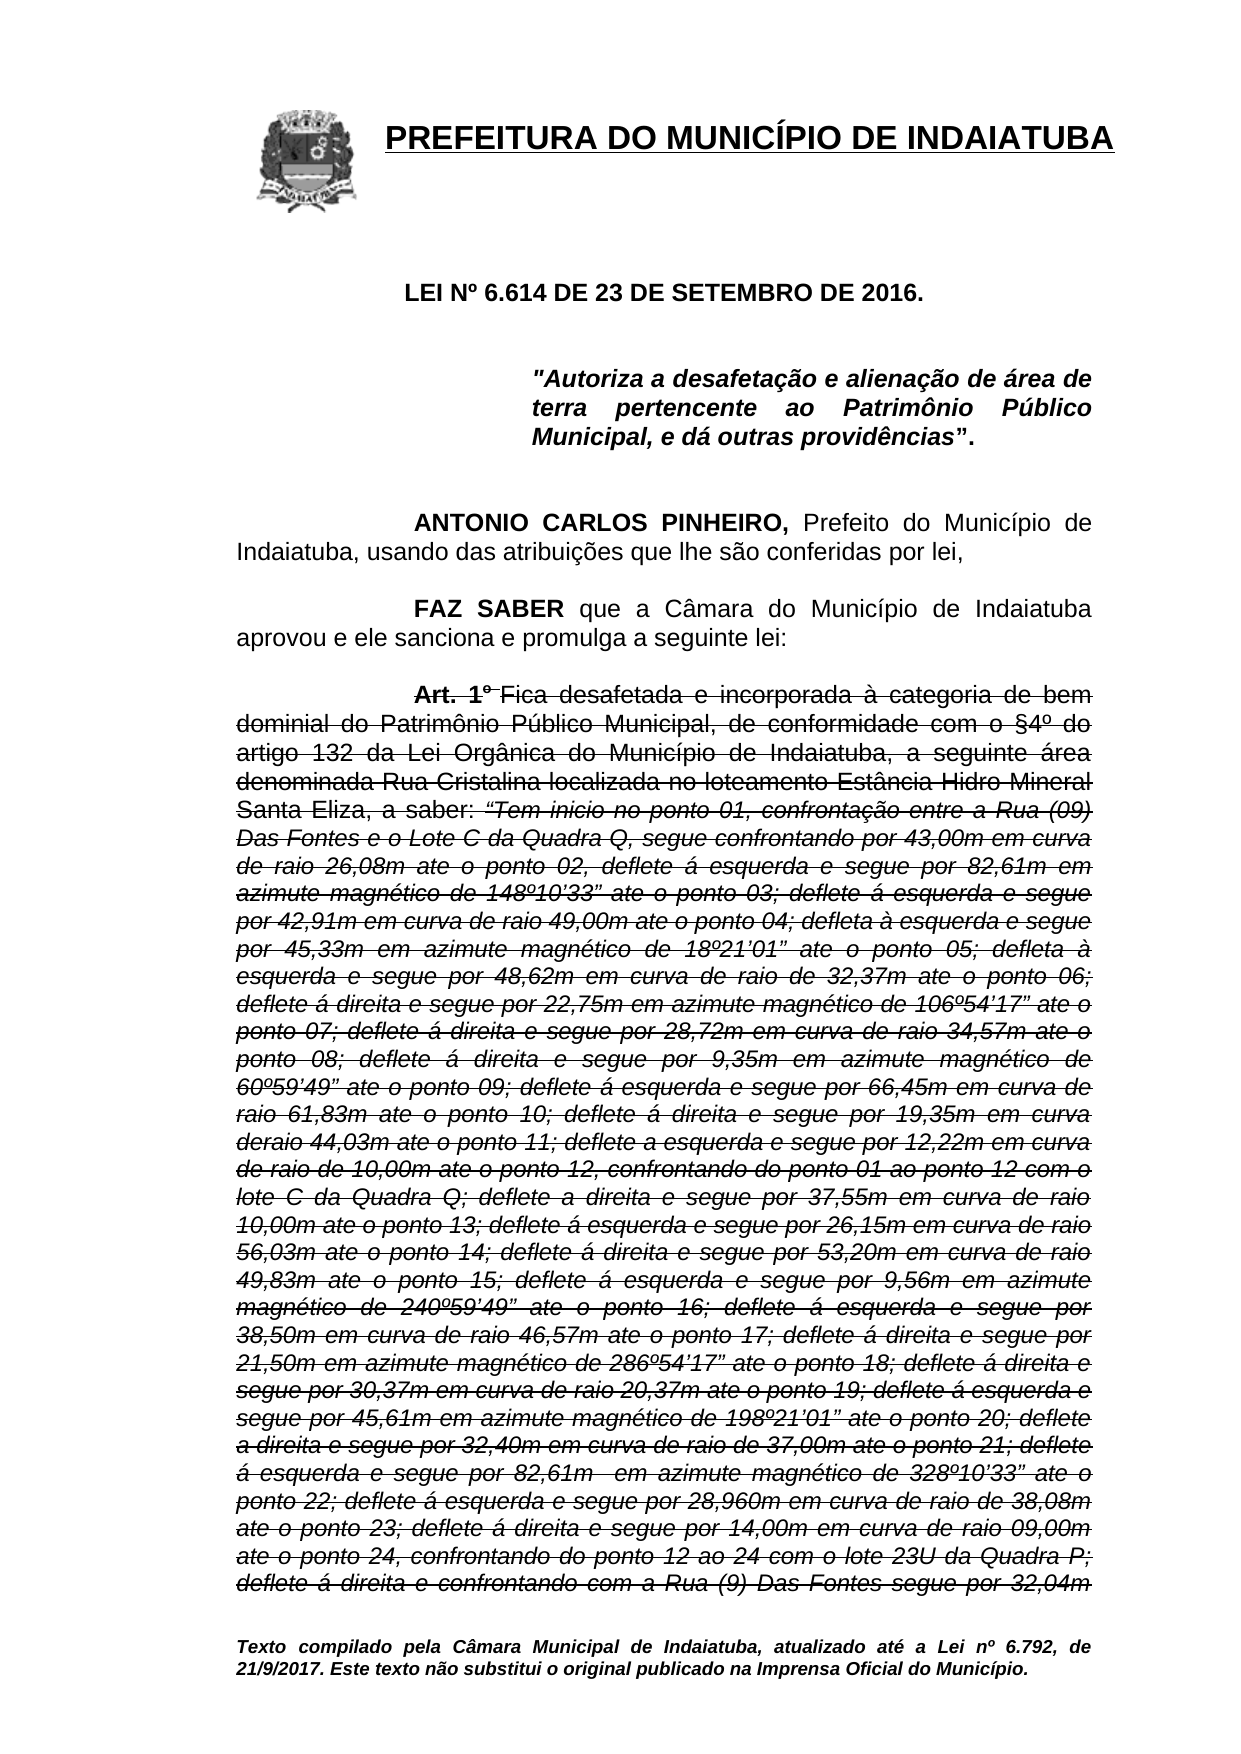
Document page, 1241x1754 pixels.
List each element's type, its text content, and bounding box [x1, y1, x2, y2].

text FAZ SABER que a Câmara do Município de Indaiatuba aprovou e ele sanciona e promulga a seguinte lei: [236, 594, 1092, 652]
text LEI Nº 6.614 DE 23 DE SETEMBRO DE 2016. [236, 278, 1092, 307]
text ANTONIO CARLOS PINHEIRO, Prefeito do Município de Indaiatuba, usando das atribuições que lhe são conferidas por lei, [236, 508, 1092, 565]
text "Autoriza a desafetação e alienação de área de terra pertencente ao Patrimônio Público Municipal, e dá outras providências”. [532, 364, 1092, 450]
